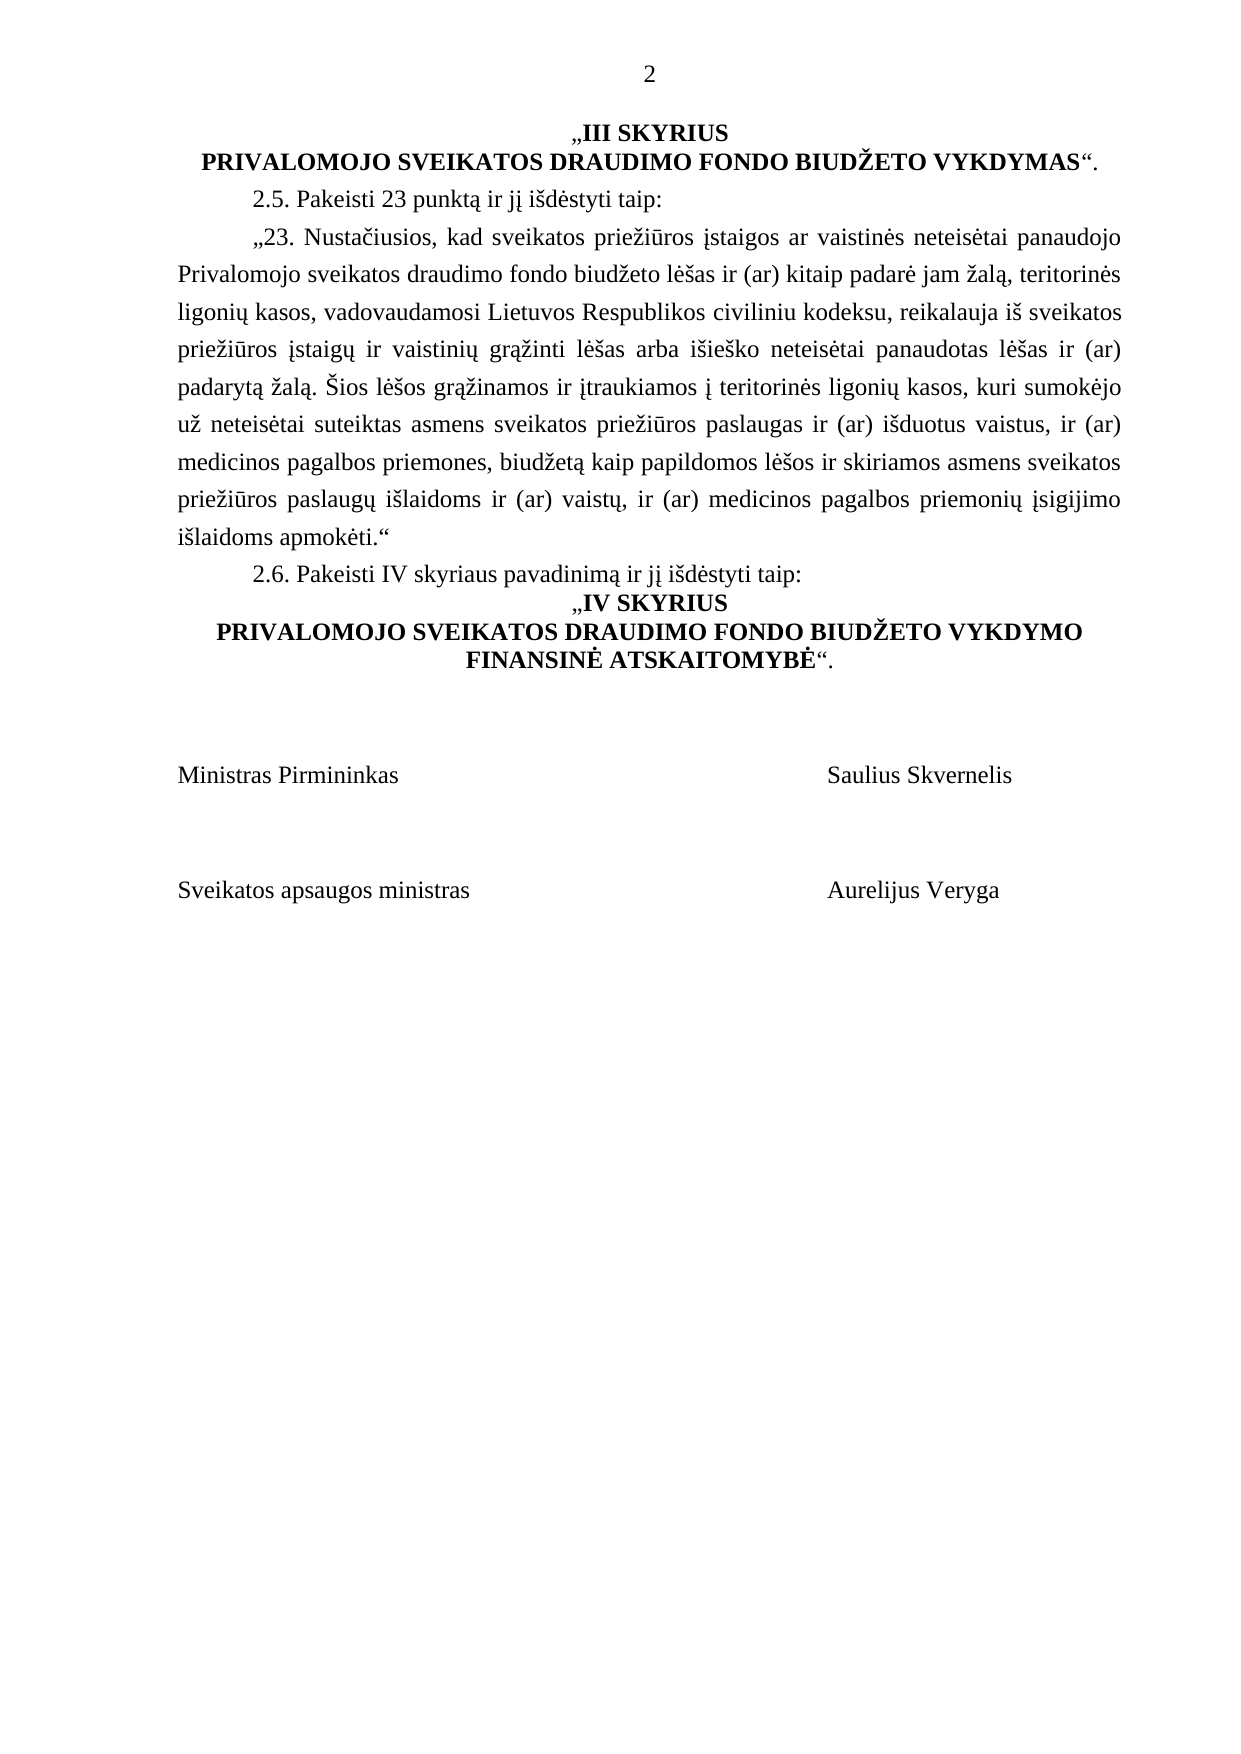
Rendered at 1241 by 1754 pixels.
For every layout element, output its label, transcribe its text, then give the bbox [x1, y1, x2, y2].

text 2.5. Pakeisti 23 punktą ir jį išdėstyti taip: [177, 176, 1122, 213]
text 2.6. Pakeisti IV skyriaus pavadinimą ir jį išdėstyti taip: [177, 551, 1122, 588]
text „IV SKYRIUS [177, 588, 1122, 617]
text PRIVALOMOJO SVEIKATOS DRAUDIMO FONDO BIUDŽETO VYKDYMO FINANSINĖ ATSKAITOMYBĖ“. [177, 617, 1122, 674]
text Ministras Pirmininkas Saulius Skvernelis [177, 761, 1122, 789]
text Sveikatos apsaugos ministras Aurelijus Veryga [177, 876, 1122, 904]
text PRIVALOMOJO SVEIKATOS DRAUDIMO FONDO BIUDŽETO VYKDYMAS“. [177, 147, 1122, 176]
text „23. Nustačiusios, kad sveikatos priežiūros įstaigos ar vaistinės neteisėtai panaudojo Privalomojo sveikatos draudimo fondo biudžeto lėšas ir (ar) kitaip padarė jam žalą, teritorinės ligonių kasos, vadovaudamosi Lietuvos Respublikos civiliniu kodeksu, reikalauja iš sveikatos priežiūros įstaigų ir vaistinių grąžinti lėšas arba išieško neteisėtai panaudotas lėšas ir (ar) padarytą žalą. Šios lėšos grąžinamos ir įtraukiamos į teritorinės ligonių kasos, kuri sumokėjo už neteisėtai suteiktas asmens sveikatos priežiūros paslaugas ir (ar) išduotus vaistus, ir (ar) medicinos pagalbos priemones, biudžetą kaip papildomos lėšos ir skiriamos asmens sveikatos priežiūros paslaugų išlaidoms ir (ar) vaistų, ir (ar) medicinos pagalbos priemonių įsigijimo išlaidoms apmokėti.“ [177, 213, 1122, 551]
text „III SKYRIUS [177, 118, 1122, 147]
